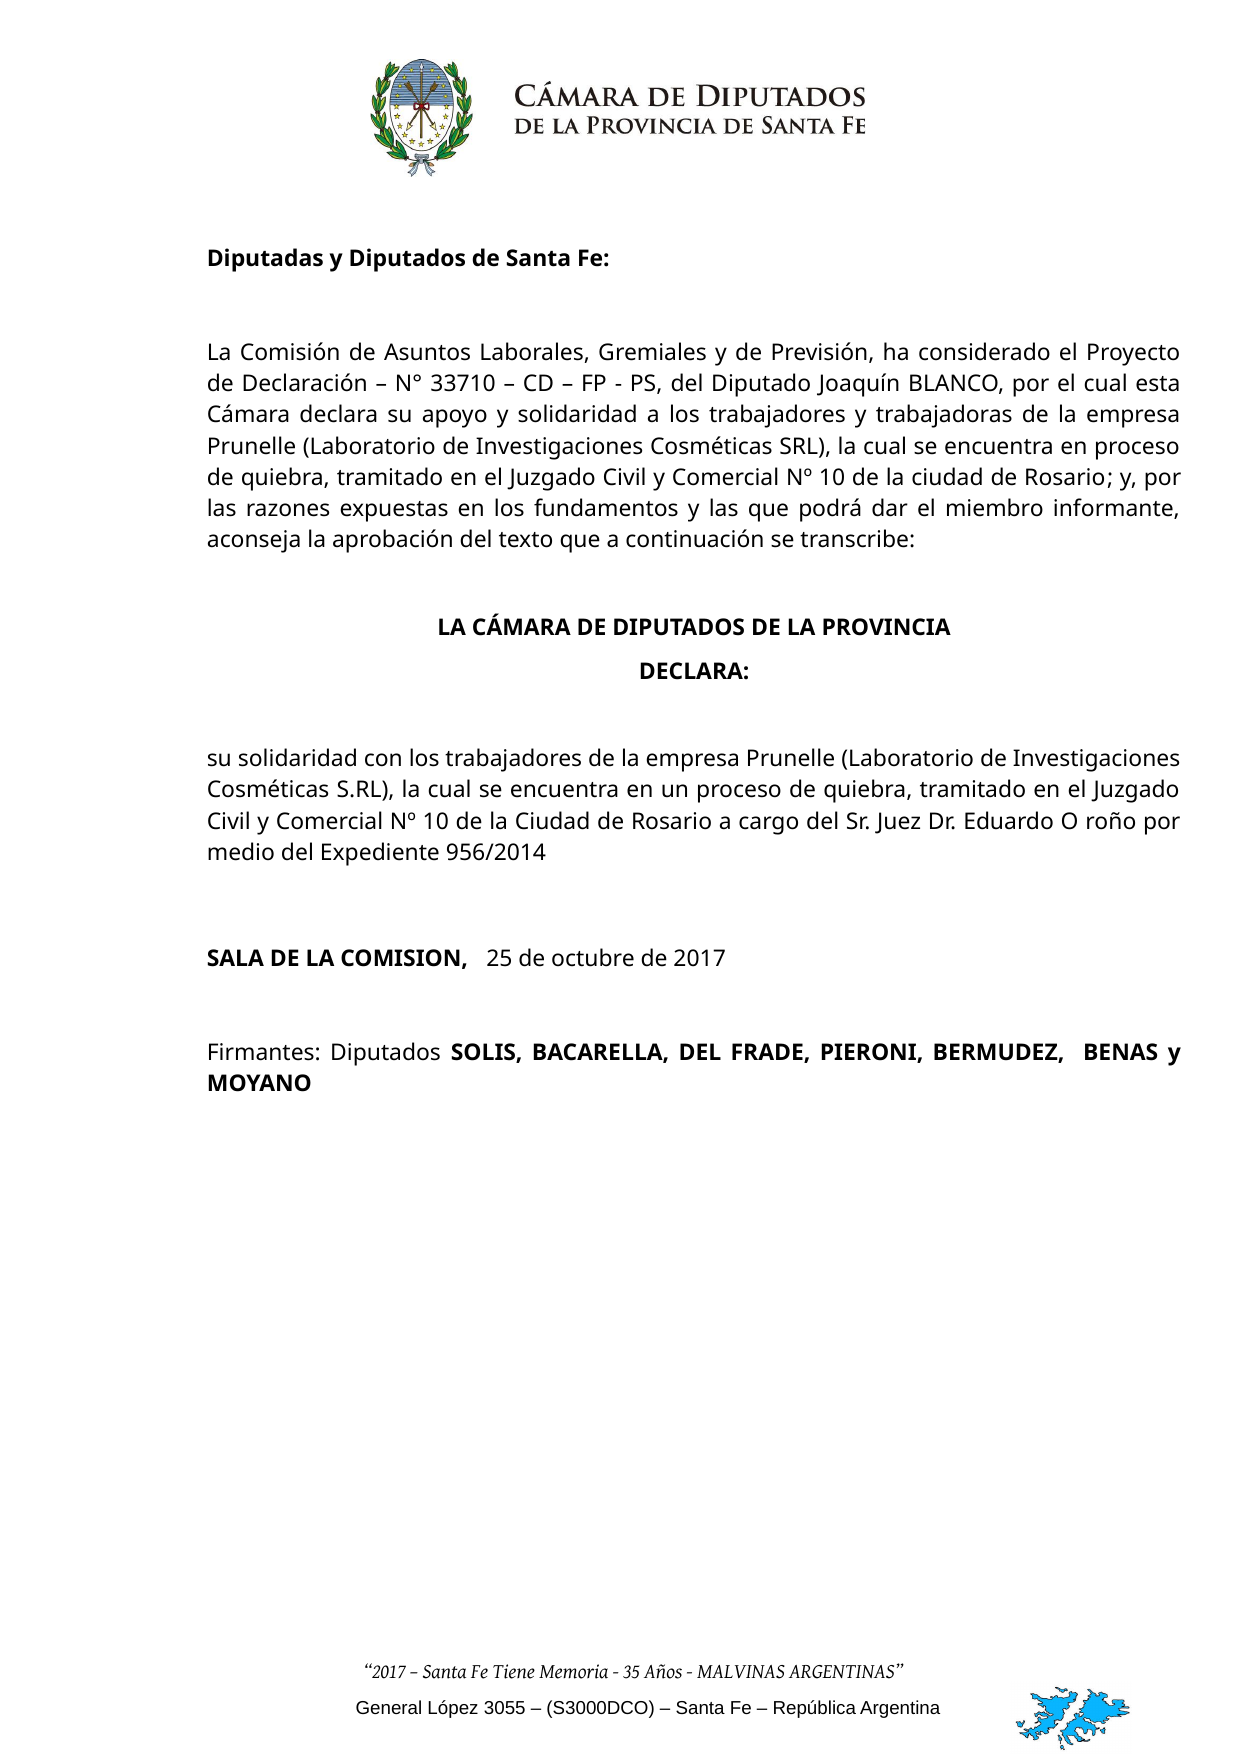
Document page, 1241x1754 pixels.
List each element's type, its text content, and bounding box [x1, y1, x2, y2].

text Diputadas y Diputados de Santa Fe: [207, 242, 1181, 273]
text LA CÁMARA DE DIPUTADOS DE LA PROVINCIA [207, 611, 1181, 642]
text Firmantes: Diputados SOLIS, BACARELLA, DEL FRADE, PIERONI, BERMUDEZ, BENAS y MOYANO [207, 1036, 1181, 1098]
text su solidaridad con los trabajadores de la empresa Prunelle (Laboratorio de Investigaciones Cosméticas S.RL), la cual se encuentra en un proceso de quiebra, tramitado en el Juzgado Civil y Comercial Nº 10 de la Ciudad de Rosario a cargo del Sr. Juez Dr. Eduardo O roño por medio del Expediente 956/2014 [207, 742, 1181, 867]
text DECLARA: [207, 655, 1181, 686]
picture [1010, 1681, 1133, 1754]
picture [370, 59, 866, 181]
text SALA DE LA COMISION, 25 de octubre de 2017 [207, 942, 1181, 973]
text La Comisión de Asuntos Laborales, Gremiales y de Previsión, ha considerado el Proyecto de Declaración – N° 33710 – CD – FP - PS, del Diputado Joaquín BLANCO, por el cual esta Cámara declara su apoyo y solidaridad a los trabajadores y trabajadoras de la empresa Prunelle (Laboratorio de Investigaciones Cosméticas SRL), la cual se encuentra en proceso de quiebra, tramitado en el Juzgado Civil y Comercial Nº 10 de la ciudad de Rosario; y, por las razones expuestas en los fundamentos y las que podrá dar el miembro informante, aconseja la aprobación del texto que a continuación se transcribe: [207, 336, 1181, 555]
